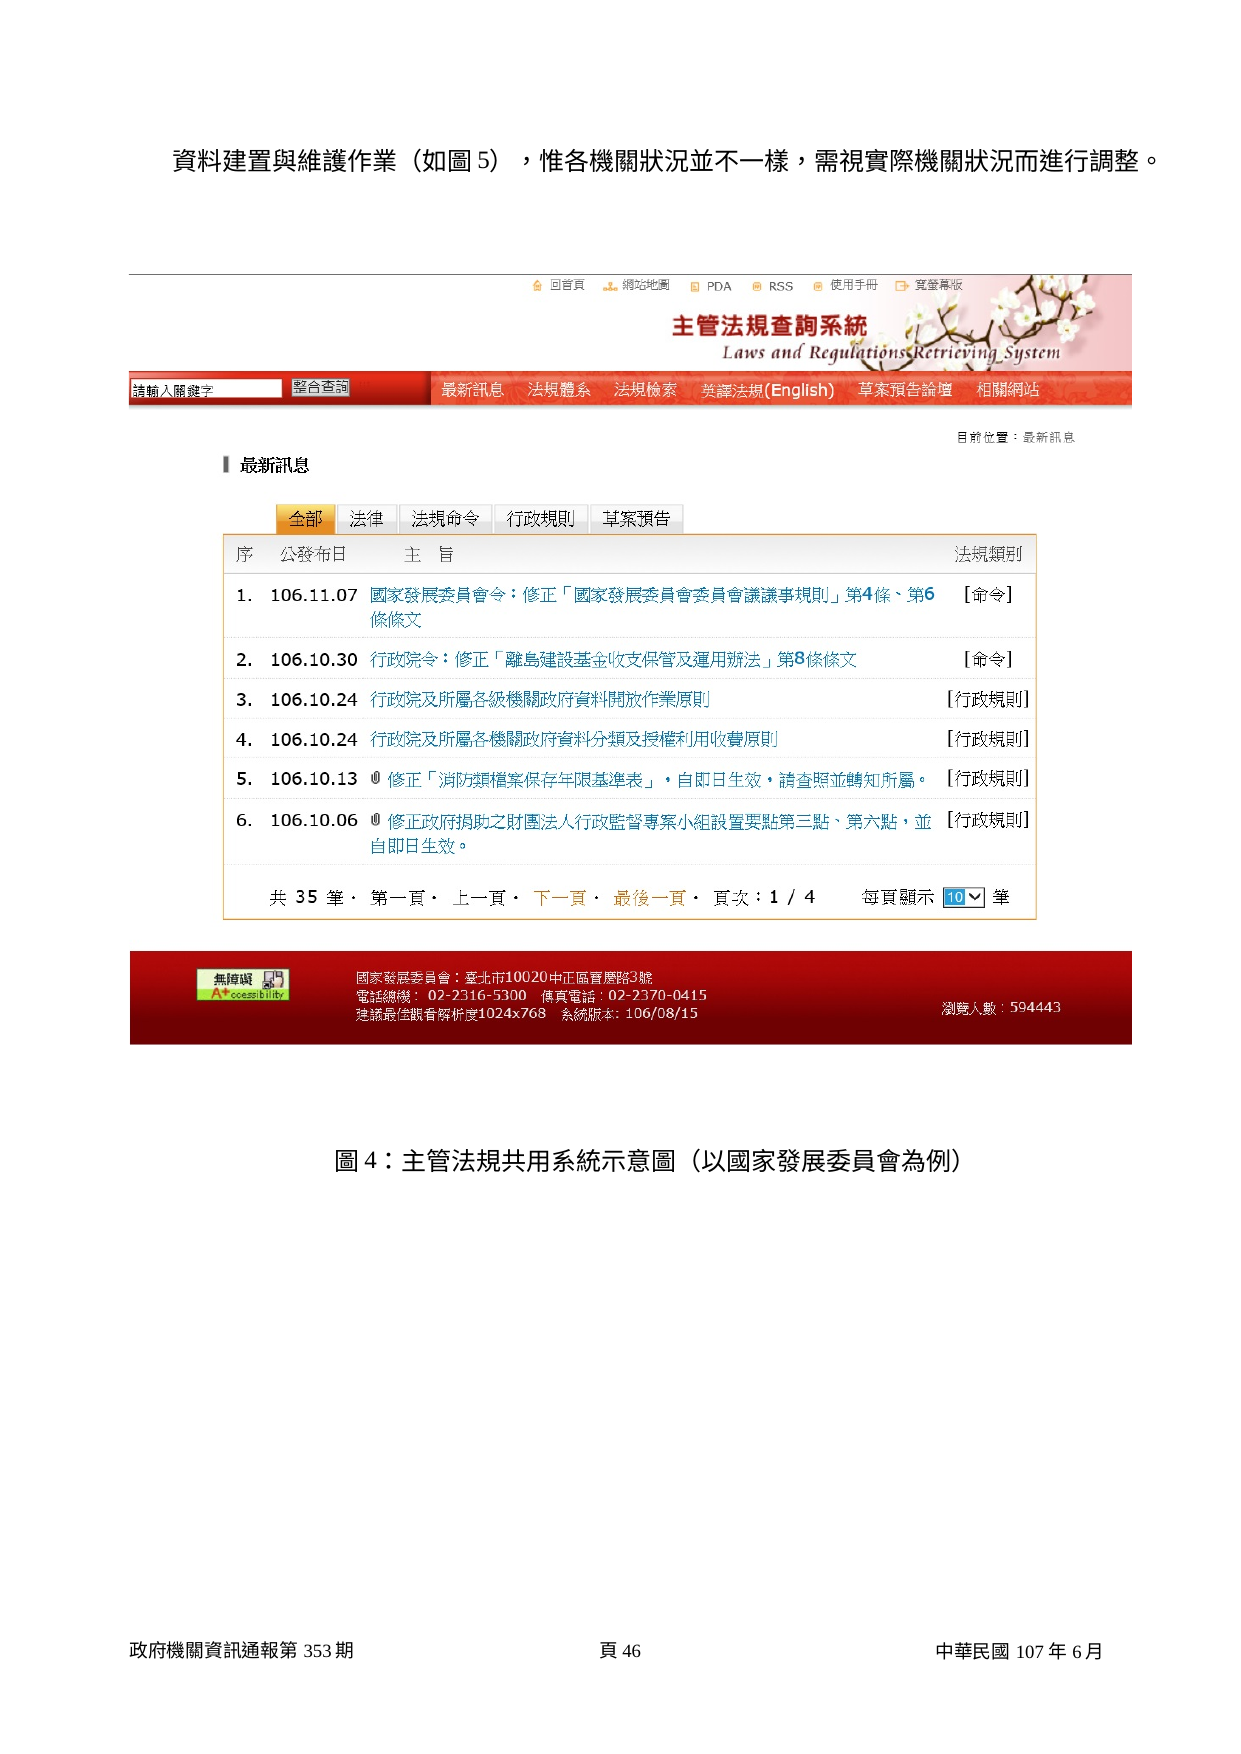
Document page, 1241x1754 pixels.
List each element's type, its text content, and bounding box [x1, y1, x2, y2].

text 圖4：主管法規共用系統示意圖（以國家發展委員會為例） [168, 1118, 1143, 1181]
text 推廣策略採向資訊單位進行硬體及套裝軟體建置安裝，並進行後續系統維護（主機及應用系統版本更新作業），而法制單位則進行初始法規資料清查、造冊，及後續法規資料建置與維護作業（如圖5），惟各機關狀況並不一樣，需視實際機關狀況而進行調整。 [172, 118, 1143, 181]
